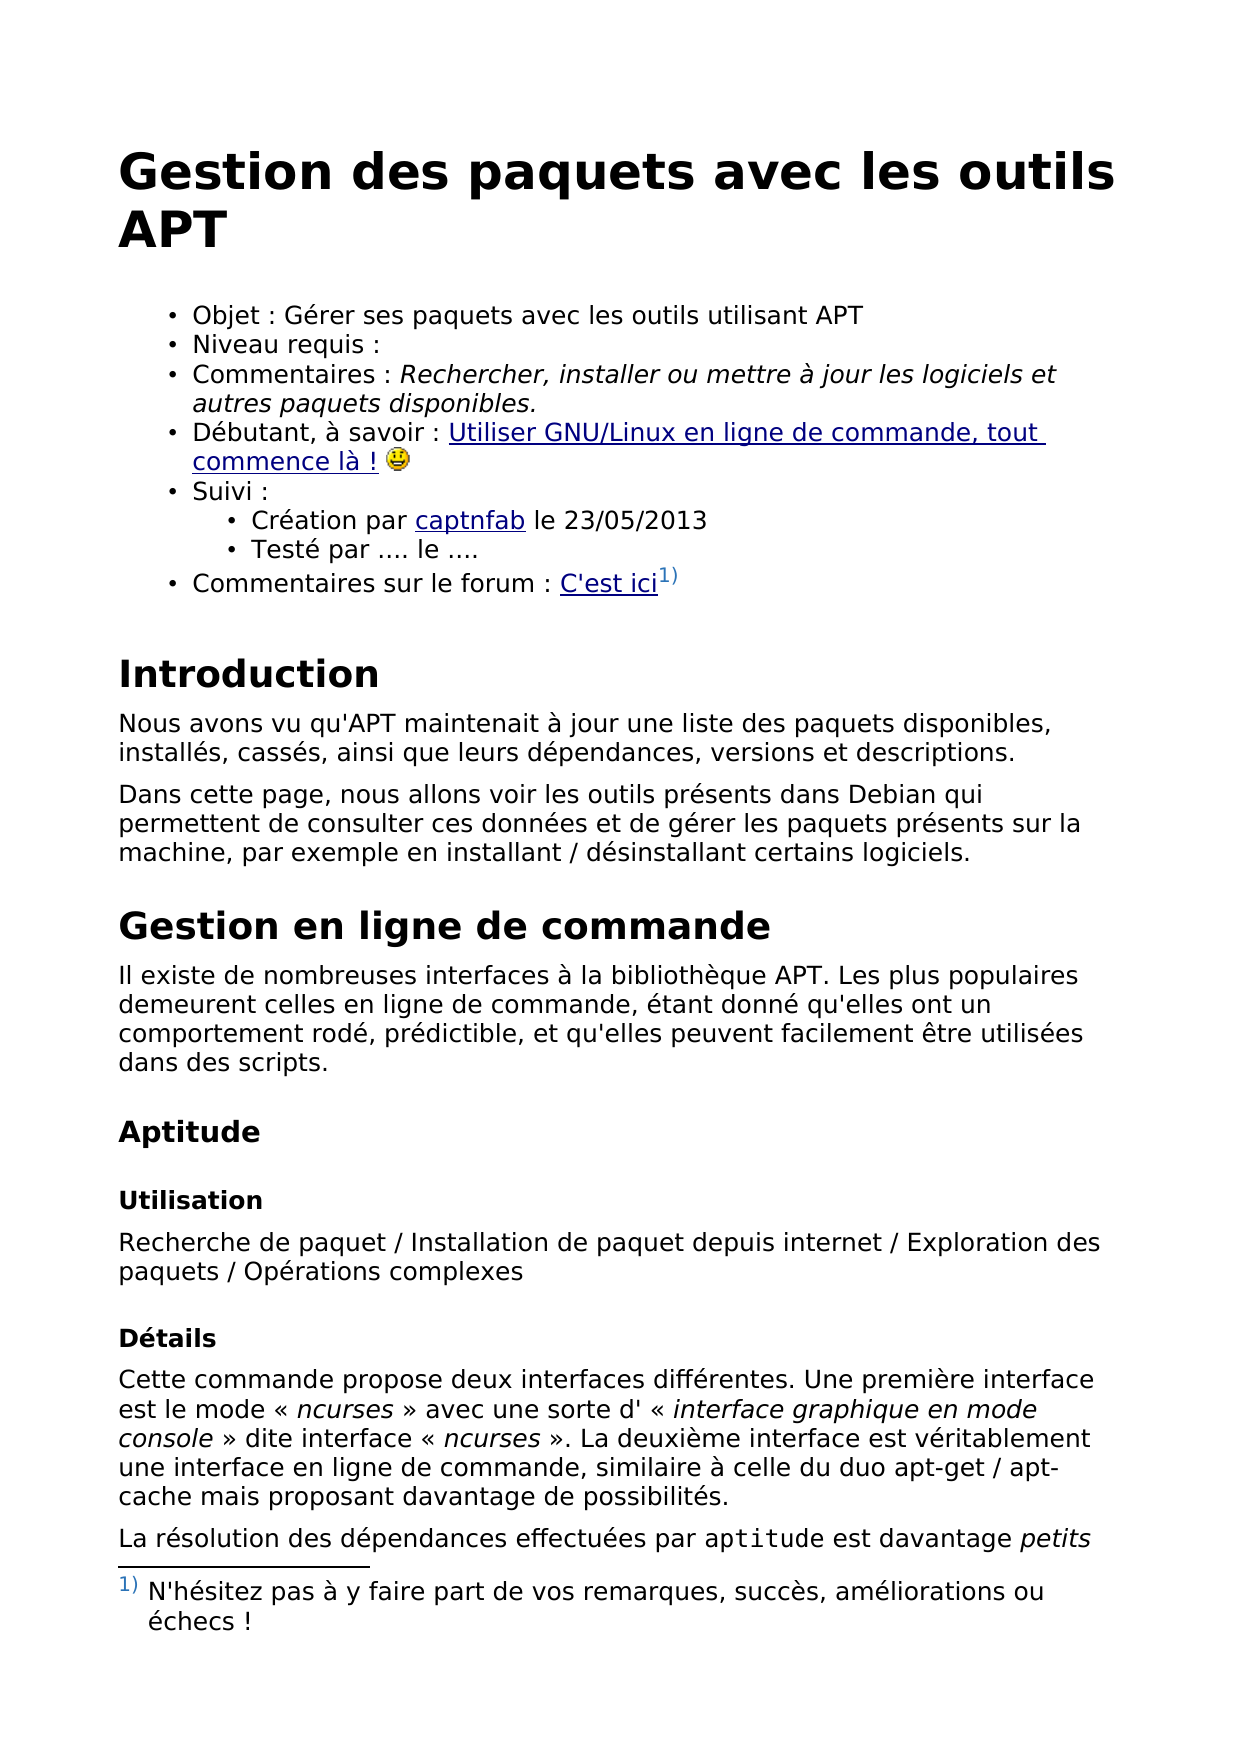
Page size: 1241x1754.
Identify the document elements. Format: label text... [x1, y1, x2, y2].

subtitle Détails [118, 1324, 1122, 1353]
text Cette commande propose deux interfaces différentes. Une première interface est le mode « ncurses » avec une sorte d' « interface graphique en mode console » dite interface « ncurses ». La deuxième interface est véritablement une interface en ligne de commande, similaire à celle du duo apt-get / apt-cache mais proposant davantage de possibilités. [118, 1366, 1122, 1512]
text Il existe de nombreuses interfaces à la bibliothèque APT. Les plus populaires demeurent celles en ligne de commande, étant donné qu'elles ont un comportement rodé, prédictible, et qu'elles peuvent facilement être utilisées dans des scripts. [118, 961, 1122, 1078]
subtitle Introduction [118, 653, 1122, 696]
subtitle Utilisation [118, 1187, 1122, 1216]
list Suivi : [177, 477, 1122, 506]
list Commentaires sur le forum : C'est ici [177, 564, 1122, 598]
subtitle Gestion des paquets avec les outils APT [118, 143, 1122, 259]
list Débutant, à savoir : Utiliser GNU/Linux en ligne de commande, tout commence là ! [177, 418, 1122, 477]
text La résolution des dépendances effectuées par aptitude est davantage petits [118, 1524, 1122, 1553]
picture [386, 447, 410, 471]
text Nous avons vu qu'APT maintenait à jour une liste des paquets disponibles, installés, cassés, ainsi que leurs dépendances, versions et descriptions. [118, 709, 1122, 767]
list Création par captnfab le 23/05/2013 [236, 506, 1122, 535]
list Niveau requis : [177, 331, 1122, 360]
text Recherche de paquet / Installation de paquet depuis internet / Exploration des paquets / Opérations complexes [118, 1228, 1122, 1287]
text Dans cette page, nous allons voir les outils présents dans Debian qui permettent de consulter ces données et de gérer les paquets présents sur la machine, par exemple en installant / désinstallant certains logiciels. [118, 780, 1122, 867]
subtitle Aptitude [118, 1115, 1122, 1149]
list N'hésitez pas à y faire part de vos remarques, succès, améliorations ou échecs ! [118, 1573, 1122, 1636]
list Testé par .... le .... [236, 535, 1122, 564]
list Commentaires : Rechercher, installer ou mettre à jour les logiciels et autres paquets disponibles. [177, 360, 1122, 418]
list Objet : Gérer ses paquets avec les outils utilisant APT [177, 302, 1122, 331]
subtitle Gestion en ligne de commande [118, 905, 1122, 948]
